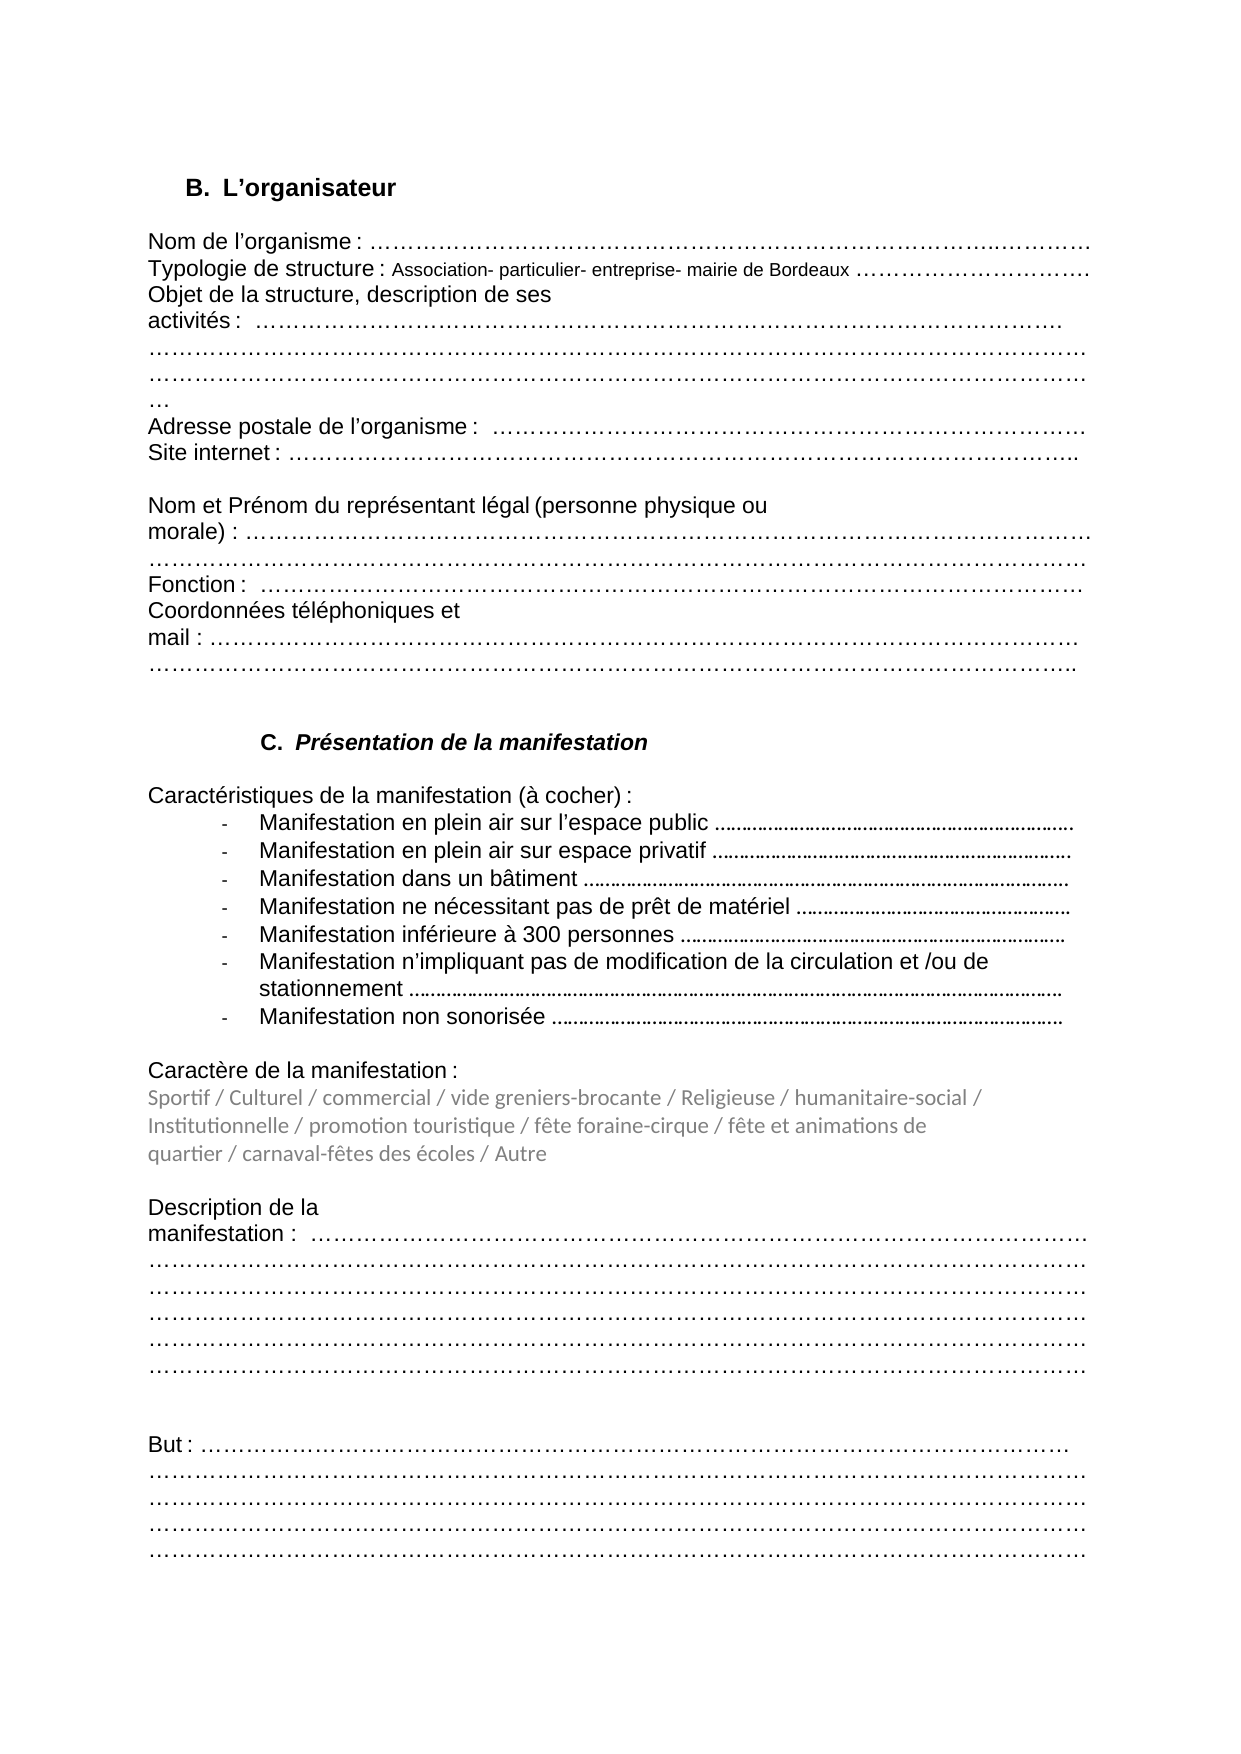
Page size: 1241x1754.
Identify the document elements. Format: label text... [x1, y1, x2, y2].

text Coordonnées téléphoniques et mail : ……………………………………………………………………………………………………………………………………………………………………………………………………………….. [148, 597, 1093, 676]
text Site internet : ………………………………………………………………………………………….. [148, 439, 1093, 465]
text Caractère de la manifestation : [148, 1057, 1093, 1083]
list Présentation de la manifestation [260, 729, 1093, 755]
text But : ………………………………………………………………………………………………………………………………………………………………………………………………………………………………………………………………………………………………………………………………………………………………………………………………………………………………………………………………………………………………………………………………………………………… [148, 1431, 1093, 1563]
text Caractéristiques de la manifestation (à cocher) : [148, 782, 1093, 808]
list Manifestation en plein air sur espace privatif ………………………………………………………….. [221, 836, 1093, 864]
list L’organisateur [185, 173, 1093, 202]
list Manifestation n’impliquant pas de modification de la circulation et /ou de stationnement ……………………………………………………………………………………………………………. [221, 948, 1093, 1002]
list Manifestation non sonorisée ……………………………………………………………………………………. [221, 1002, 1093, 1031]
list Manifestation ne nécessitant pas de prêt de matériel ……………………………………………. [221, 892, 1093, 920]
list Manifestation dans un bâtiment ……………………………………………………………………………….. [221, 864, 1093, 892]
list Manifestation inférieure à 300 personnes ………………………………………………………………. [221, 920, 1093, 948]
text Description de la manifestation : …………………………………………………………………………………………………………………………………………………………………………………………………………………………………………………………………………………………………………………………………………………………………………………………………………………………………………………………………………………………………………………………………………………………………………………………………………………………………………………………… [148, 1194, 1093, 1378]
text Adresse postale de l’organisme : …………………………………………………………………… [148, 413, 1093, 439]
text Sportif / Culturel / commercial / vide greniers-brocante / Religieuse / humanitaire-social / Institutionnelle / promotion touristique / fête foraine-cirque / fête et animations de quartier / carnaval-fêtes des écoles / Autre [148, 1083, 1093, 1167]
text Fonction : ……………………………………………………………………………………………… [148, 571, 1093, 597]
text Nom de l’organisme : ………………………………………………………………………..………… [148, 228, 1093, 254]
text Nom et Prénom du représentant légal (personne physique ou morale) : ……………………………………………………………………………………………………………………………………………………………………………………………………………… [148, 492, 1093, 571]
list Manifestation en plein air sur l’espace public ………………………………………………………….. [221, 808, 1093, 836]
text Typologie de structure : Association- particulier- entreprise- mairie de Bordeaux …………………………. [148, 254, 1093, 281]
text Objet de la structure, description de ses activités : …………………………………………………………………………………………….…………………………………………………………………………………………………………………………………………………………………………………………………………………………… [148, 281, 1093, 413]
